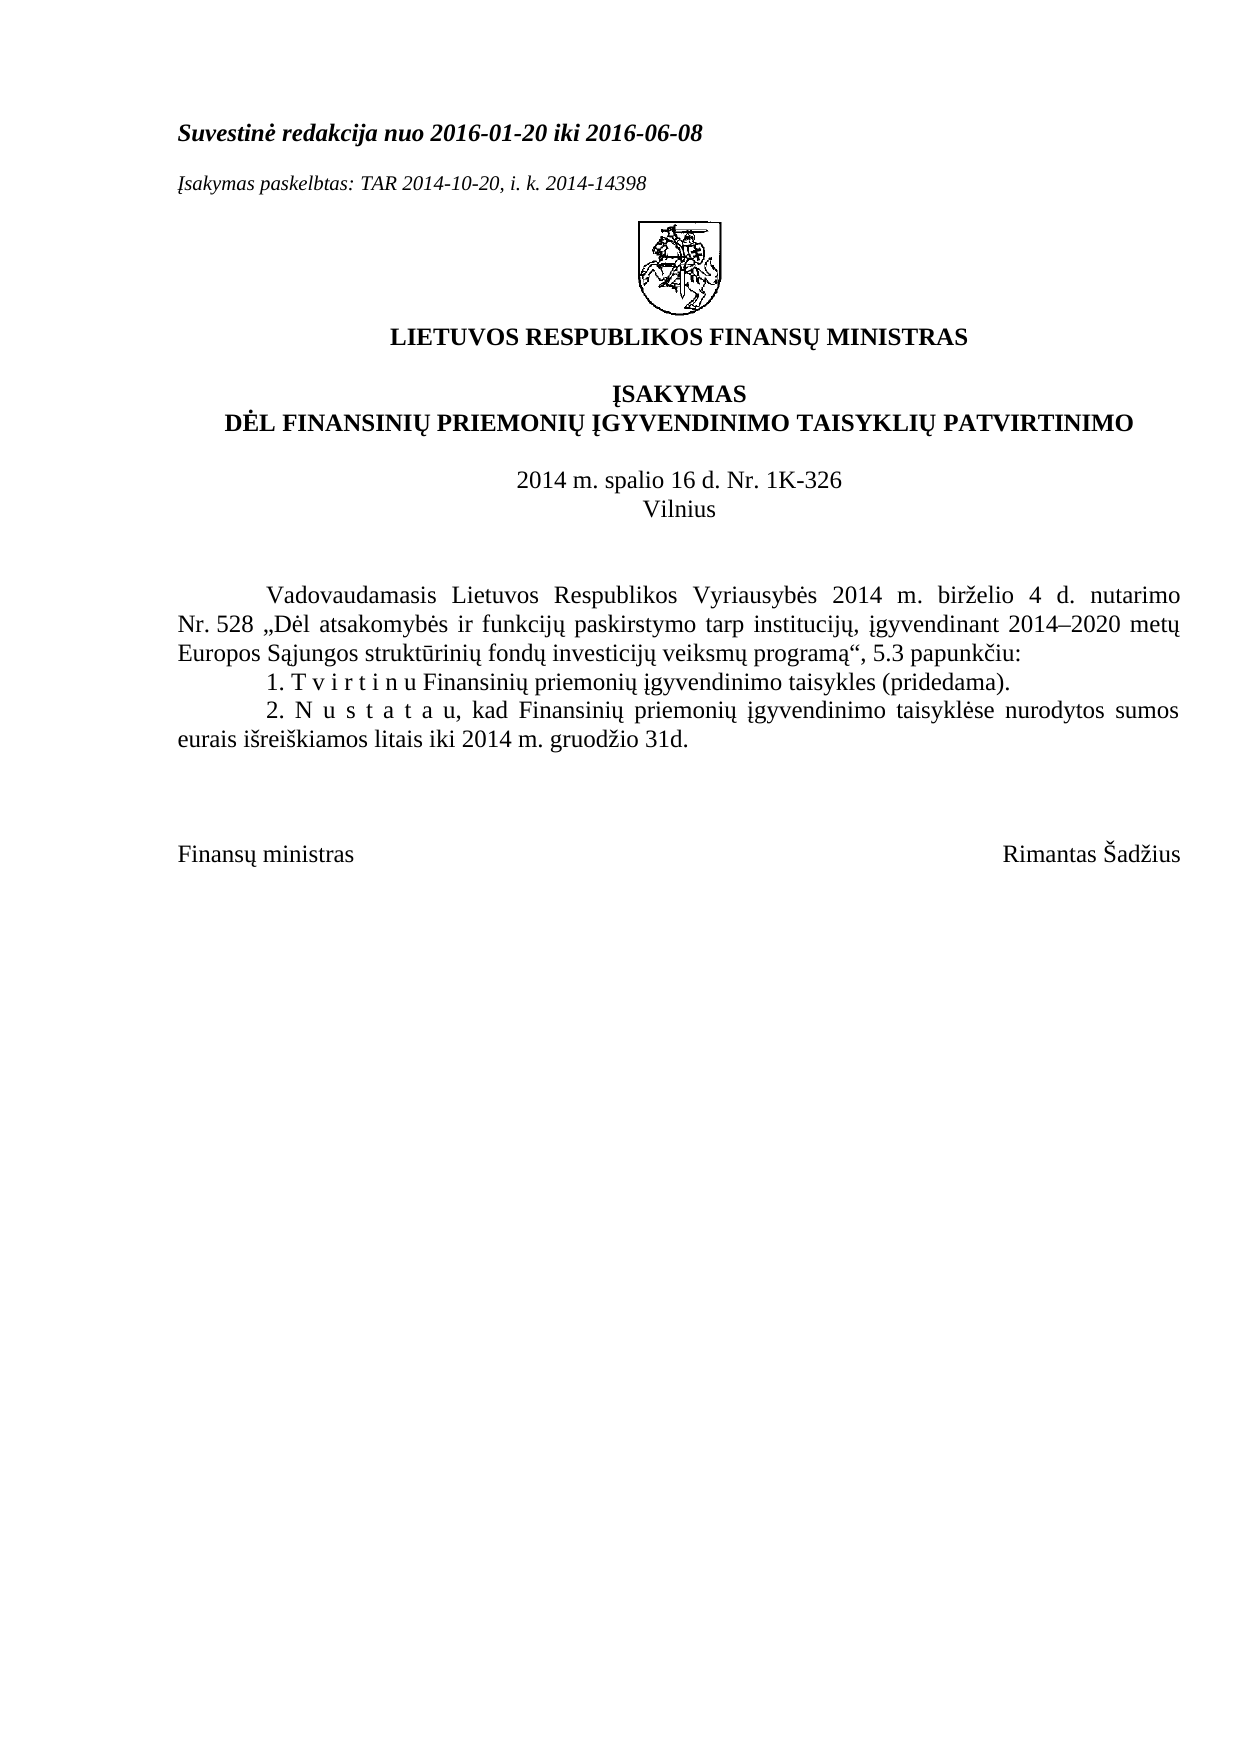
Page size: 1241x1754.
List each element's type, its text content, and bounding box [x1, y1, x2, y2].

text Vilnius [177, 494, 1181, 523]
text Finansų ministras Rimantas Šadžius [177, 839, 1181, 868]
text Vadovaudamasis Lietuvos Respublikos Vyriausybės 2014 m. birželio 4 d. nutarimo Nr. 528 „Dėl atsakomybės ir funkcijų paskirstymo tarp institucijų, įgyvendinant 2014–2020 metų Europos Sąjungos struktūrinių fondų investicijų veiksmų programą“, 5.3 papunkčiu: [177, 581, 1181, 667]
text DĖL FINANSINIŲ PRIEMONIŲ ĮGYVENDINIMO TAISYKLIŲ PATVIRTINIMO [177, 408, 1181, 437]
text 2. N u s t a t a u, kad Finansinių priemonių įgyvendinimo taisyklėse nurodytos sumos eurais išreiškiamos litais iki 2014 m. gruodžio 31d. [177, 696, 1181, 753]
text Įsakymas paskelbtas: TAR 2014-10-20, i. k. 2014-14398 [177, 171, 1181, 195]
text LIETUVOS RESPUBLIKOS FINANSŲ MINISTRAS [177, 322, 1181, 351]
text Suvestinė redakcija nuo 2016-01-20 iki 2016-06-08 [177, 118, 1181, 147]
text 1. T v i r t i n u Finansinių priemonių įgyvendinimo taisykles (pridedama). [177, 667, 1181, 696]
text 2014 m. spalio 16 d. Nr. 1K-326 [177, 466, 1181, 494]
text ĮSAKYMAS [177, 379, 1181, 408]
